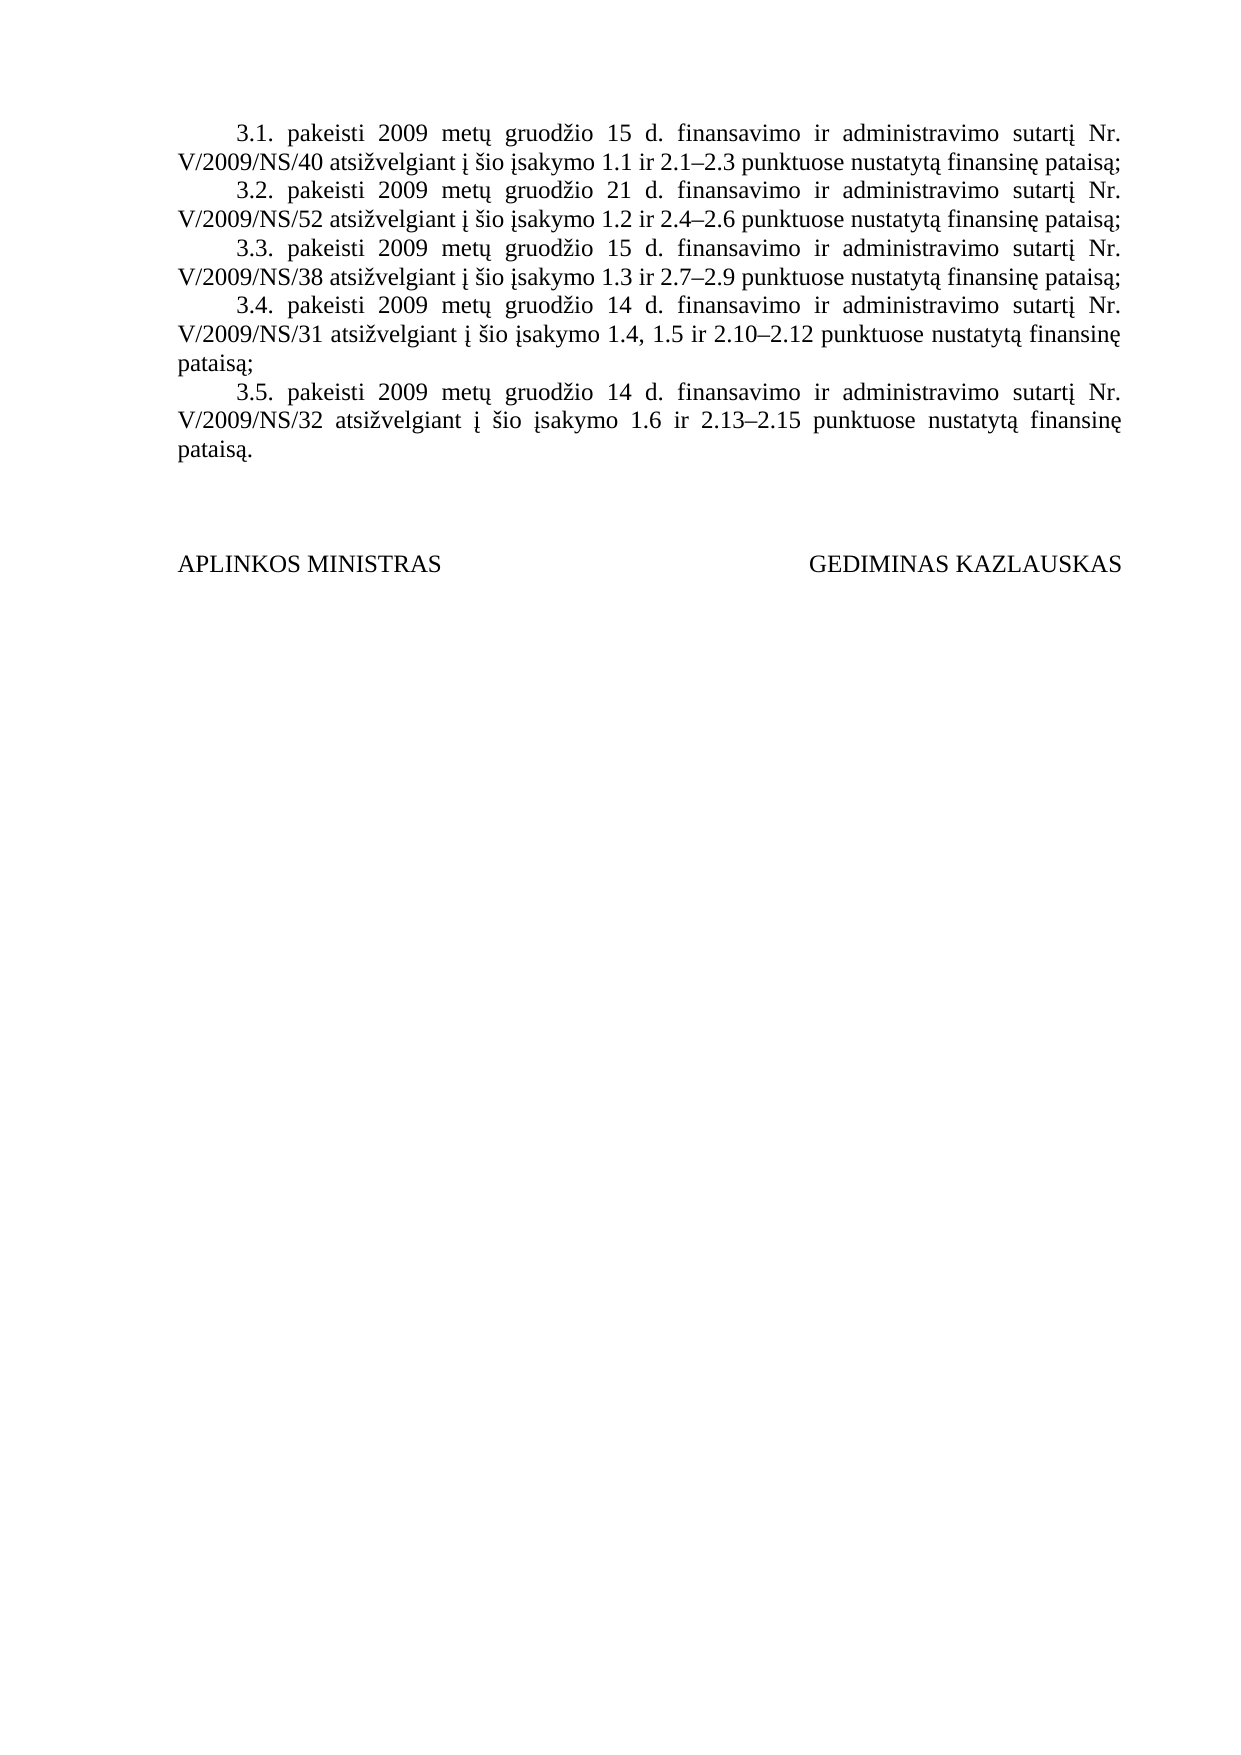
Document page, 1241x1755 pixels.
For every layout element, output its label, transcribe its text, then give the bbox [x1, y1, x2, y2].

text Aplinkos ministras Gediminas Kazlauskas [177, 549, 1122, 578]
text 3.3. pakeisti 2009 metų gruodžio 15 d. finansavimo ir administravimo sutartį Nr. V/2009/NS/38 atsižvelgiant į šio įsakymo 1.3 ir 2.7–2.9 punktuose nustatytą finansinę pataisą; [177, 233, 1122, 291]
text 3.4. pakeisti 2009 metų gruodžio 14 d. finansavimo ir administravimo sutartį Nr. V/2009/NS/31 atsižvelgiant į šio įsakymo 1.4, 1.5 ir 2.10–2.12 punktuose nustatytą finansinę pataisą; [177, 291, 1122, 377]
text 3.2. pakeisti 2009 metų gruodžio 21 d. finansavimo ir administravimo sutartį Nr. V/2009/NS/52 atsižvelgiant į šio įsakymo 1.2 ir 2.4–2.6 punktuose nustatytą finansinę pataisą; [177, 176, 1122, 233]
text 3.1. pakeisti 2009 metų gruodžio 15 d. finansavimo ir administravimo sutartį Nr. V/2009/NS/40 atsižvelgiant į šio įsakymo 1.1 ir 2.1–2.3 punktuose nustatytą finansinę pataisą; [177, 118, 1122, 176]
text 3.5. pakeisti 2009 metų gruodžio 14 d. finansavimo ir administravimo sutartį Nr. V/2009/NS/32 atsižvelgiant į šio įsakymo 1.6 ir 2.13–2.15 punktuose nustatytą finansinę pataisą. [177, 377, 1122, 463]
